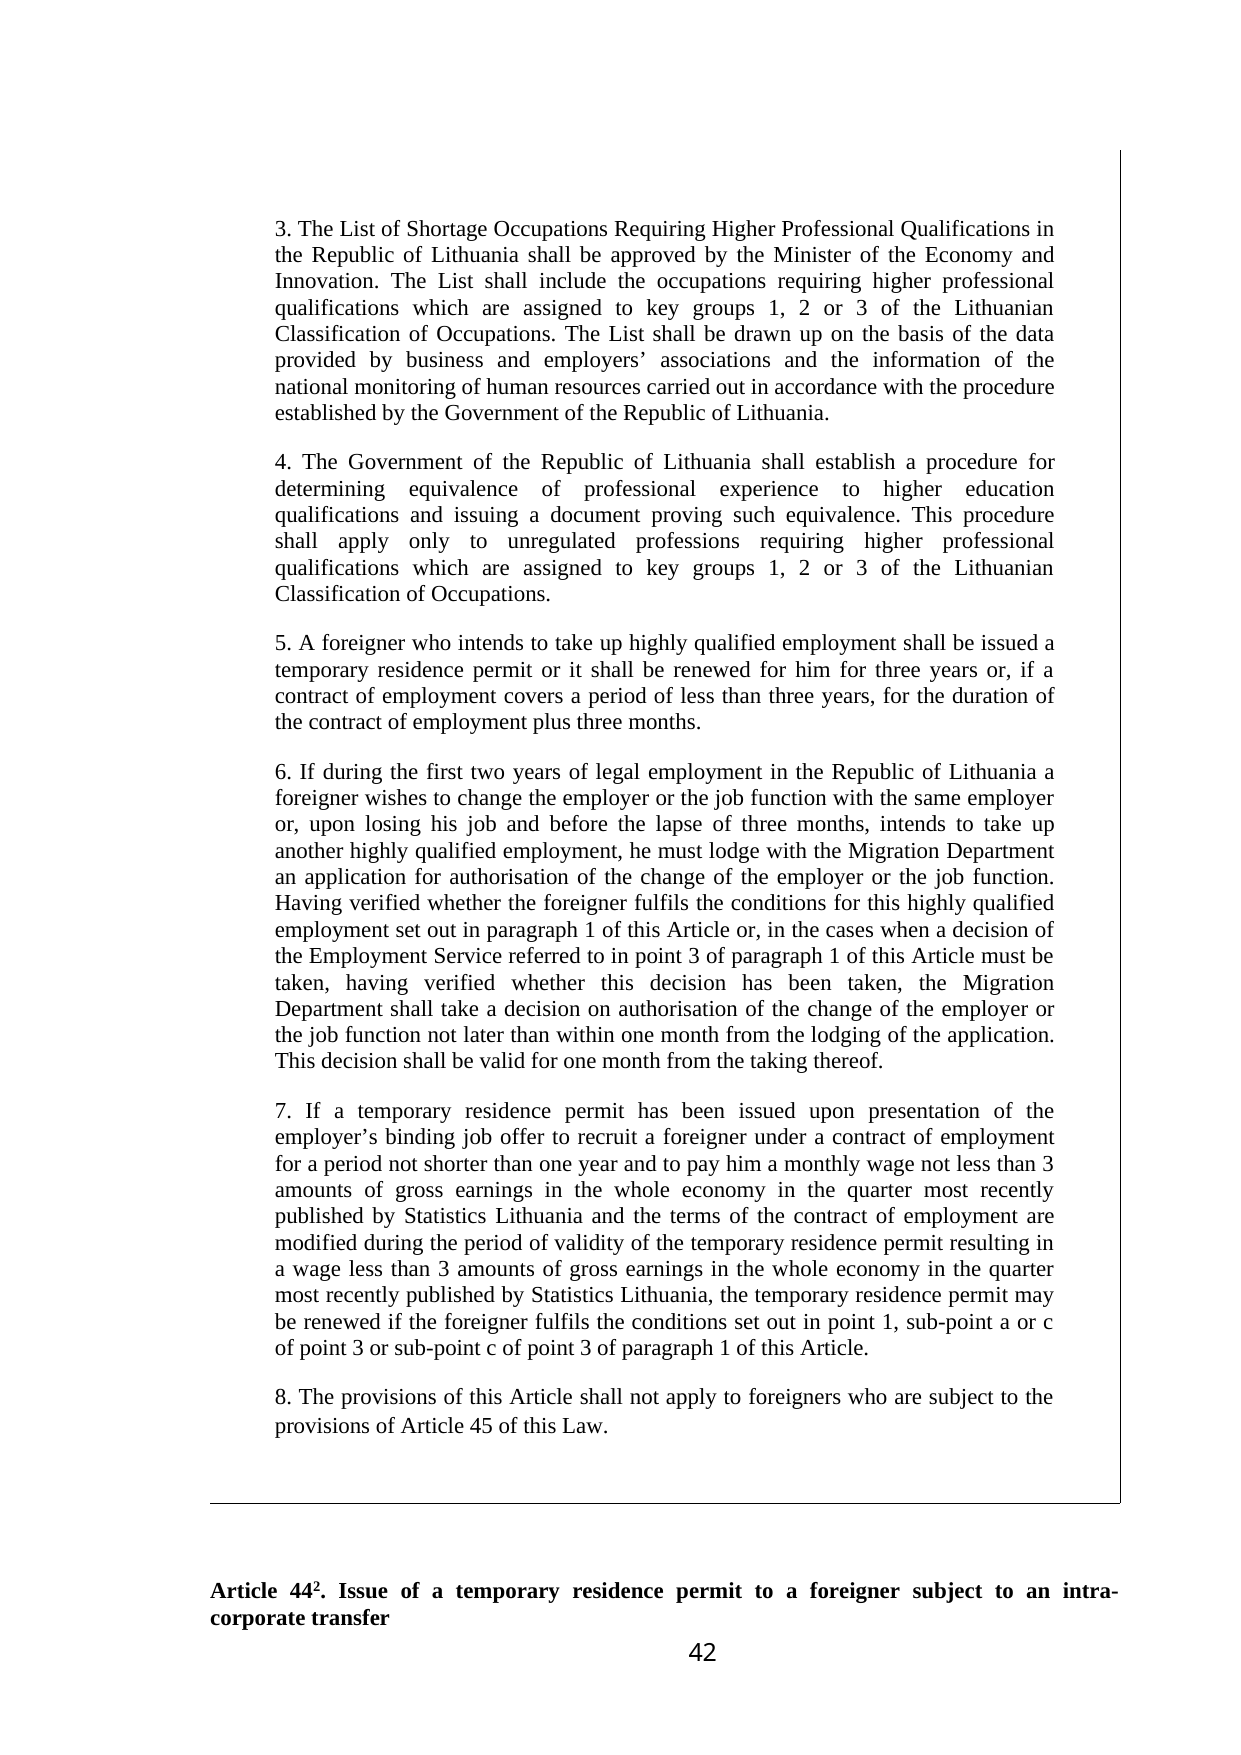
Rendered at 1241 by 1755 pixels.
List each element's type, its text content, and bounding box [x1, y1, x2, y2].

text 6. If during the first two years of legal employment in the Republic of Lithuania a foreigner wishes to change the employer or the job function with the same employer or, upon losing his job and before the lapse of three months, intends to take up another highly qualified employment, he must lodge with the Migration Department an application for authorisation of the change of the employer or the job function. Having verified whether the foreigner fulfils the conditions for this highly qualified employment set out in paragraph 1 of this Article or, in the cases when a decision of the Employment Service referred to in point 3 of paragraph 1 of this Article must be taken, having verified whether this decision has been taken, the Migration Department shall take a decision on authorisation of the change of the employer or the job function not later than within one month from the lodging of the application. This decision shall be valid for one month from the taking thereof. [210, 693, 1120, 1032]
text Article 442. Issue of a temporary residence permit to a foreigner subject to an intra-corporate transfer [210, 1578, 1120, 1630]
text 8. The provisions of this Article shall not apply to foreigners who are subject to the provisions of Article 45 of this Law. [210, 1319, 1120, 1503]
text 7. If a temporary residence permit has been issued upon presentation of the employer’s binding job offer to recruit a foreigner under a contract of employment for a period not shorter than one year and to pay him a monthly wage not less than 3 amounts of gross earnings in the whole economy in the quarter most recently published by Statistics Lithuania and the terms of the contract of employment are modified during the period of validity of the temporary residence permit resulting in a wage less than 3 amounts of gross earnings in the whole economy in the quarter most recently published by Statistics Lithuania, the temporary residence permit may be renewed if the foreigner fulfils the conditions set out in point 1, sub-point a or c of point 3 or sub-point c of point 3 of paragraph 1 of this Article. [210, 1032, 1120, 1319]
text 4. The Government of the Republic of Lithuania shall establish a procedure for determining equivalence of professional experience to higher education qualifications and issuing a document proving such equivalence. This procedure shall apply only to unregulated professions requiring higher professional qualifications which are assigned to key groups 1, 2 or 3 of the Lithuanian Classification of Occupations. [210, 384, 1120, 565]
text 3. The List of Shortage Occupations Requiring Higher Professional Qualifications in the Republic of Lithuania shall be approved by the Minister of the Economy and Innovation. The List shall include the occupations requiring higher professional qualifications which are assigned to key groups 1, 2 or 3 of the Lithuanian Classification of Occupations. The List shall be drawn up on the basis of the data provided by business and employers’ associations and the information of the national monitoring of human resources carried out in accordance with the procedure established by the Government of the Republic of Lithuania. [210, 150, 1120, 384]
text 5. A foreigner who intends to take up highly qualified employment shall be issued a temporary residence permit or it shall be renewed for him for three years or, if a contract of employment covers a period of less than three years, for the duration of the contract of employment plus three months. [210, 565, 1120, 693]
